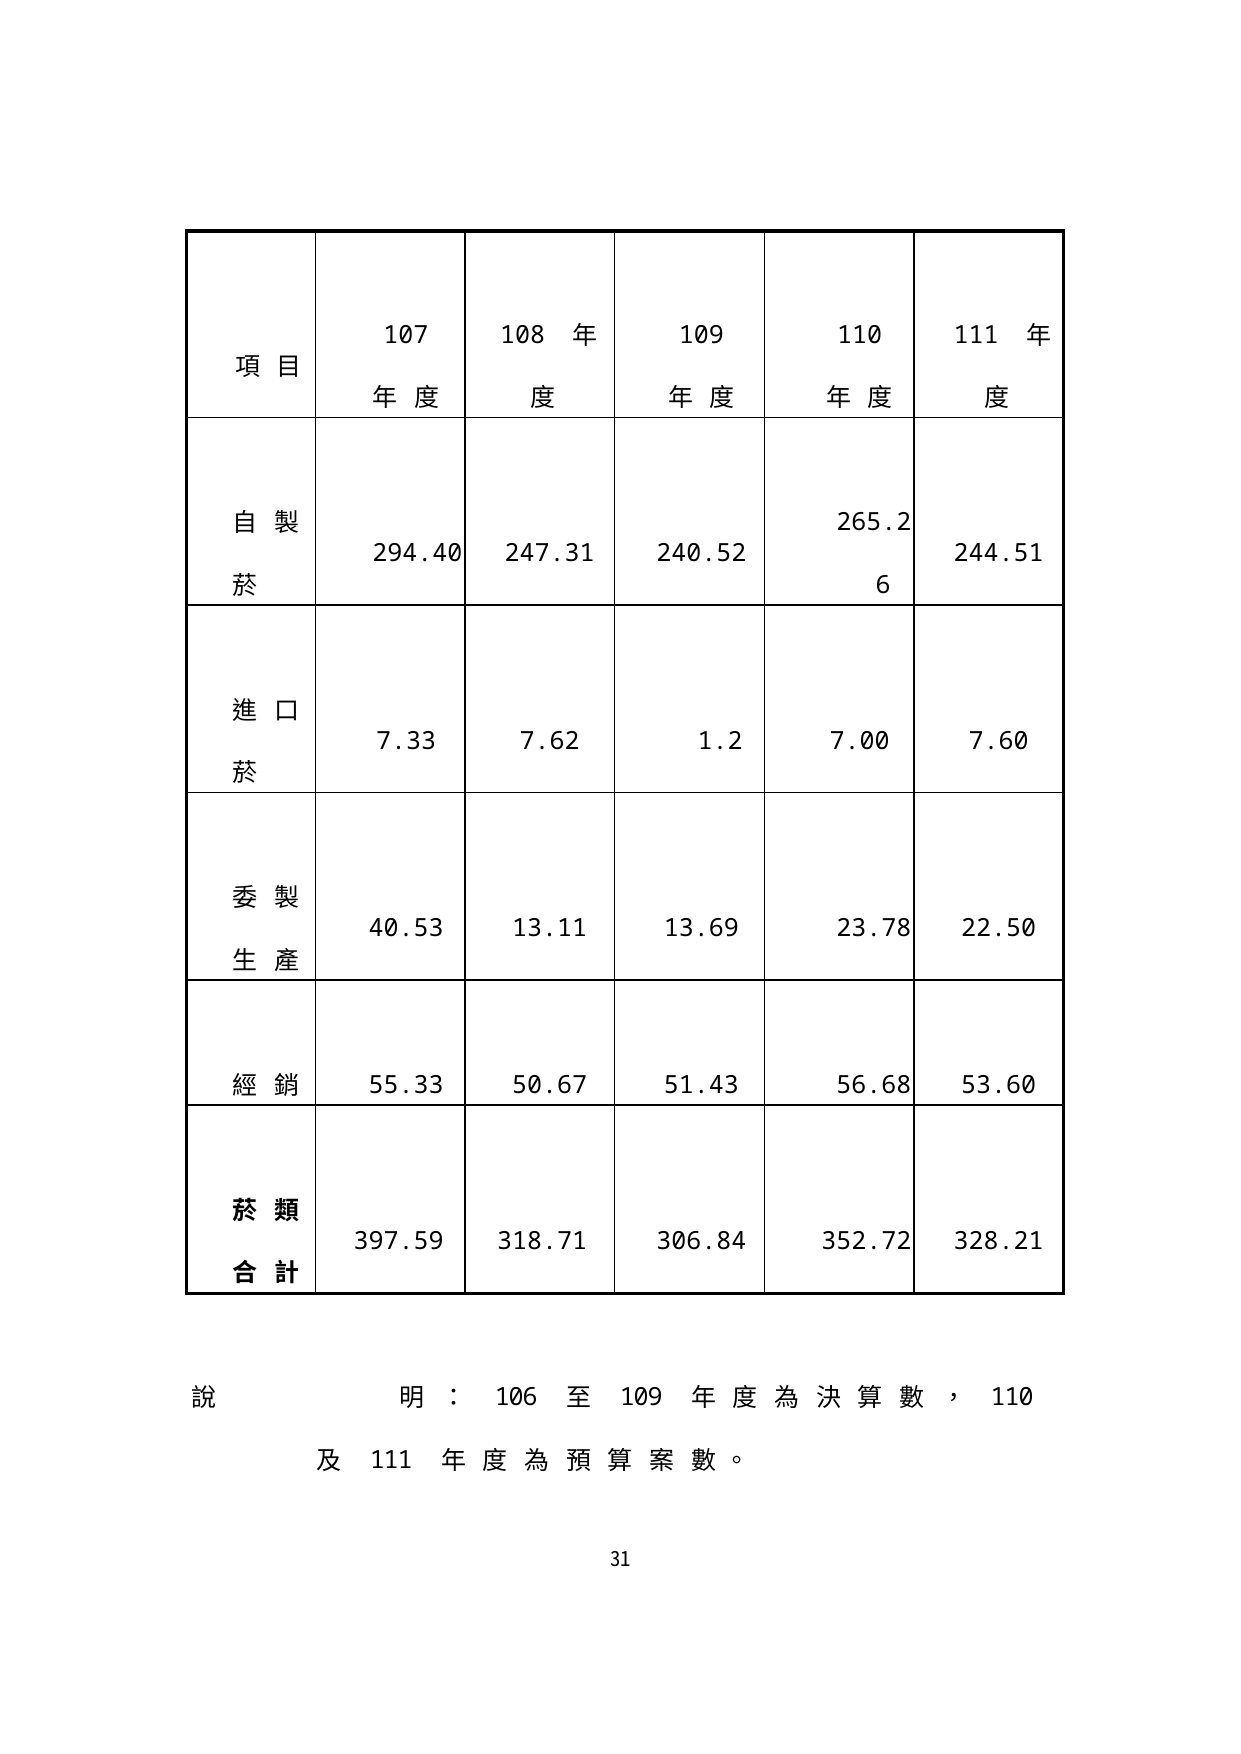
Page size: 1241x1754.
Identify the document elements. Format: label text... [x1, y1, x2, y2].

table_cell 13.11 [466, 793, 614, 979]
table_cell 23.78 [765, 793, 913, 979]
table_header 項目 [188, 233, 315, 417]
table_cell 菸類合計 [188, 1106, 315, 1292]
text 說 明：106至109年度為決算數，110及111年度為預算案數。 [183, 1354, 1049, 1479]
table_cell 13.69 [615, 793, 764, 979]
table_cell 自製菸 [188, 418, 315, 604]
table_cell 7.60 [915, 606, 1062, 792]
table_cell 進口菸 [188, 606, 315, 792]
table_header 108年度 [466, 233, 614, 417]
table_cell 7.00 [765, 606, 913, 792]
table_header 110年度 [765, 233, 913, 417]
table_cell 7.33 [316, 606, 464, 792]
table_cell 7.62 [466, 606, 614, 792]
table_cell 40.53 [316, 793, 464, 979]
table_cell 265.26 [765, 418, 913, 604]
table_cell 318.71 [466, 1106, 614, 1292]
table_cell 352.72 [765, 1106, 913, 1292]
table_cell 50.67 [466, 981, 614, 1104]
table_cell 306.84 [615, 1106, 764, 1292]
table_cell 328.21 [915, 1106, 1062, 1292]
table_cell 委製生產 [188, 793, 315, 979]
table_cell 53.60 [915, 981, 1062, 1104]
table_cell 294.40 [316, 418, 464, 604]
table_cell 247.31 [466, 418, 614, 604]
table_cell 經銷 [188, 981, 315, 1104]
table_header 107年度 [316, 233, 464, 417]
table_header 111年度 [915, 233, 1062, 417]
table_header 109年度 [615, 233, 764, 417]
table_cell 56.68 [765, 981, 913, 1104]
table_cell 55.33 [316, 981, 464, 1104]
table_cell 244.51 [915, 418, 1062, 604]
table_cell 51.43 [615, 981, 764, 1104]
table_cell 22.50 [915, 793, 1062, 979]
table_cell 397.59 [316, 1106, 464, 1292]
table_cell 240.52 [615, 418, 764, 604]
table_cell 1.2 [615, 606, 764, 792]
